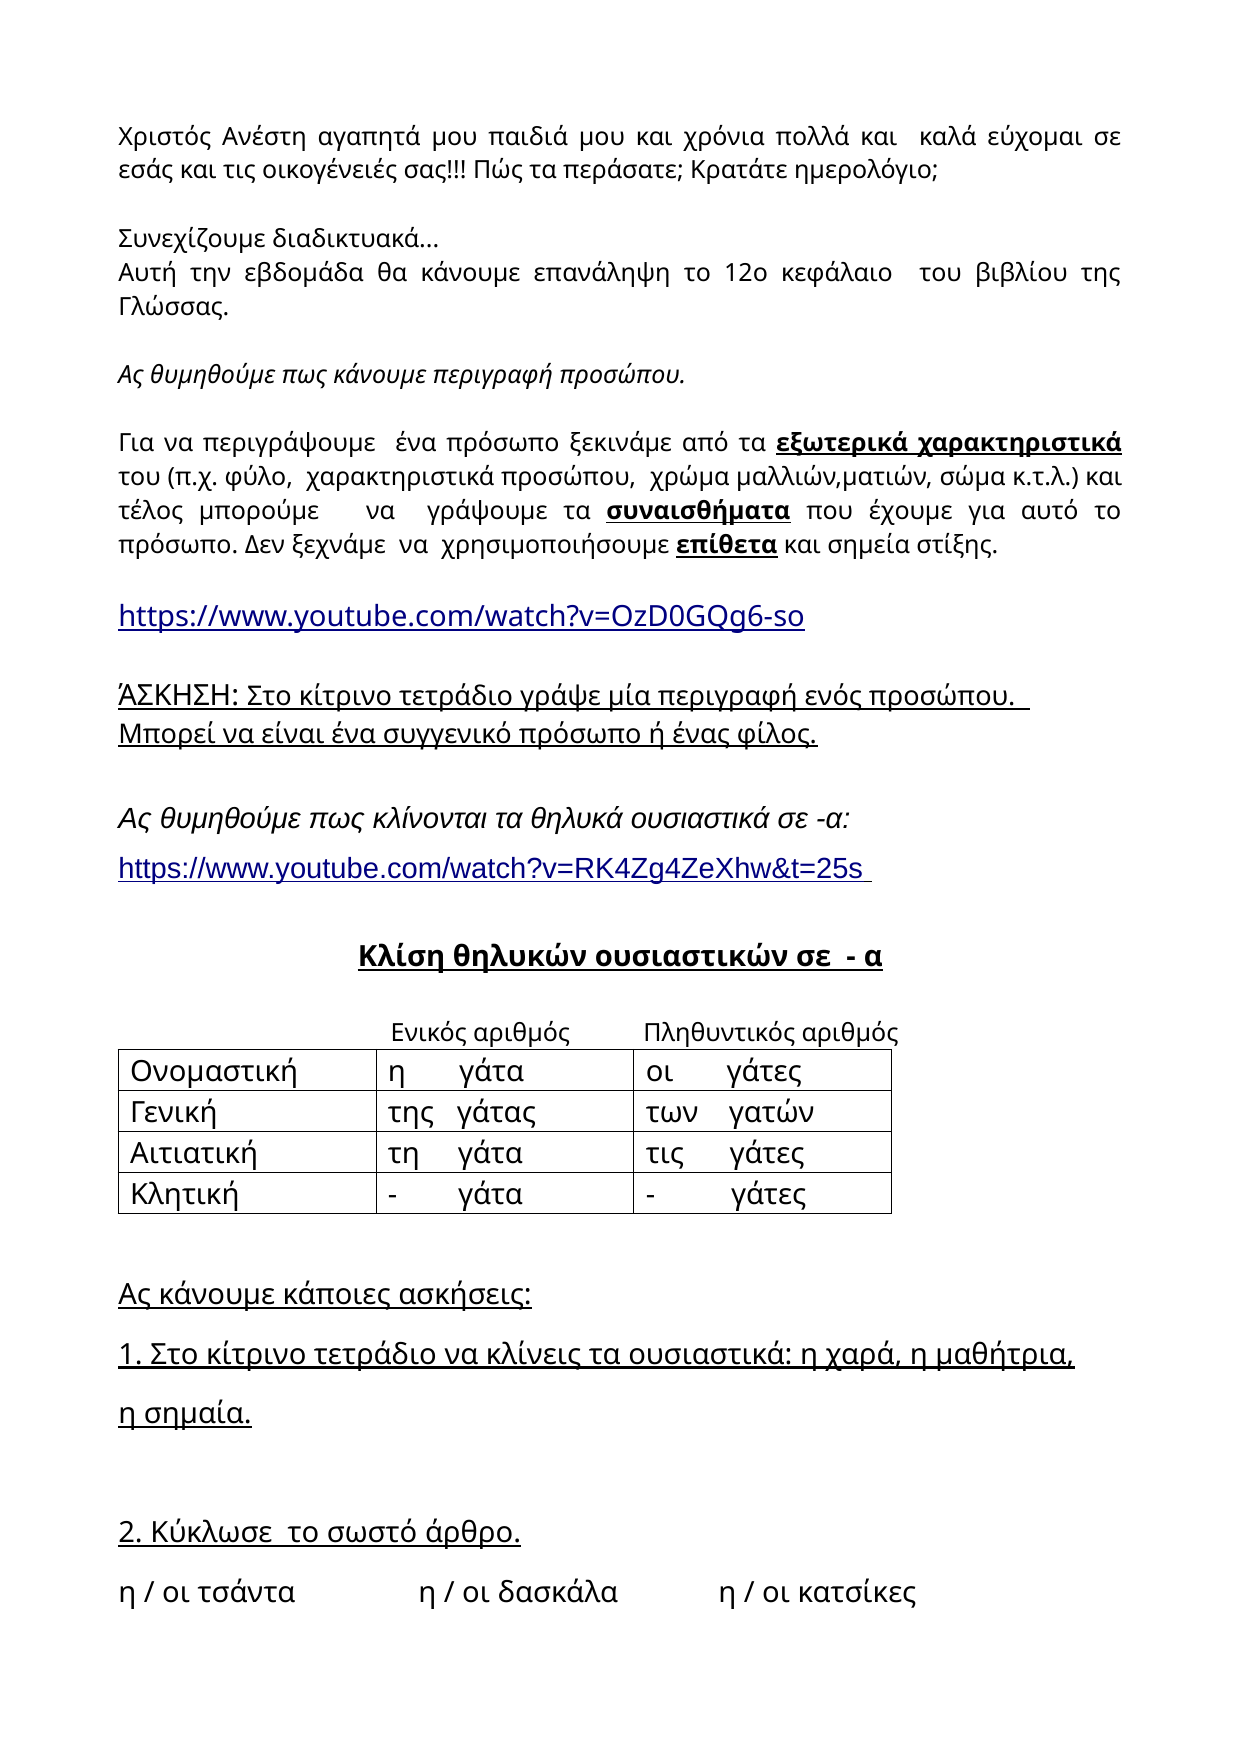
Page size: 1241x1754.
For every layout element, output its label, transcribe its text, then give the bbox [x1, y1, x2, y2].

table_cell - γάτες [634, 1173, 891, 1213]
text Ενικός αριθμός Πληθυντικός αριθμός [118, 1015, 1122, 1049]
table_cell τις γάτες [634, 1132, 891, 1172]
text Κλίση θηλυκών ουσιαστικών σε - α [118, 935, 1122, 975]
table_cell - γάτα [377, 1173, 633, 1213]
table_cell τη γάτα [377, 1132, 633, 1172]
table_cell Γενική [119, 1091, 376, 1131]
text Για να περιγράψουμε ένα πρόσωπο ξεκινάμε από τα εξωτερικά χαρακτηριστικά του (π.χ. φύλο, χαρακτηριστικά προσώπου, χρώμα μαλλιών,ματιών, σώμα κ.τ.λ.) και τέλος μπορούμε να γράψουμε τα συναισθήματα που έχουμε για αυτό το πρόσωπο. Δεν ξεχνάμε να χρησιμοποιήσουμε επίθετα και σημεία στίξης. [118, 425, 1122, 561]
text η / οι τσάντα η / οι δασκάλα η / οι κατσίκες [118, 1571, 1122, 1611]
text Χριστός Ανέστη αγαπητά μου παιδιά μου και χρόνια πολλά και καλά εύχομαι σε εσάς και τις οικογένειές σας!!! Πώς τα περάσατε; Κρατάτε ημερολόγιο; [118, 118, 1122, 186]
table_header η γάτα [377, 1050, 633, 1090]
table_cell της γάτας [377, 1091, 633, 1131]
text Ας κάνουμε κάποιες ασκήσεις: [118, 1273, 1122, 1313]
text Ας θυμηθούμε πως κλίνονται τα θηλυκά ουσιαστικά σε -α: [118, 801, 1122, 835]
text Συνεχίζουμε διαδικτυακά... [118, 220, 1122, 254]
text Ας θυμηθούμε πως κάνουμε περιγραφή προσώπου. [118, 357, 1122, 391]
text https://www.youtube.com/watch?v=OzD0GQg6-so [118, 595, 1122, 635]
text 2. Κύκλωσε το σωστό άρθρο. [118, 1511, 1122, 1551]
table_header Ονομαστική [119, 1050, 376, 1090]
table_header οι γάτες [634, 1050, 891, 1090]
text https://www.youtube.com/watch?v=RK4Zg4ZeXhw&t=25s [118, 852, 1122, 885]
text 1. Στο κίτρινο τετράδιο να κλίνεις τα ουσιαστικά: η χαρά, η μαθήτρια, [118, 1333, 1122, 1373]
text η σημαία. [118, 1392, 1122, 1432]
text ΆΣΚΗΣΗ: Στο κίτρινο τετράδιο γράψε μία περιγραφή ενός προσώπου. Μπορεί να είναι ένα συγγενικό πρόσωπο ή ένας φίλος. [118, 674, 1122, 751]
table_cell των γατών [634, 1091, 891, 1131]
text Αυτή την εβδομάδα θα κάνουμε επανάληψη το 12ο κεφάλαιο του βιβλίου της Γλώσσας. [118, 254, 1122, 322]
table_cell Κλητική [119, 1173, 376, 1213]
table_cell Αιτιατική [119, 1132, 376, 1172]
